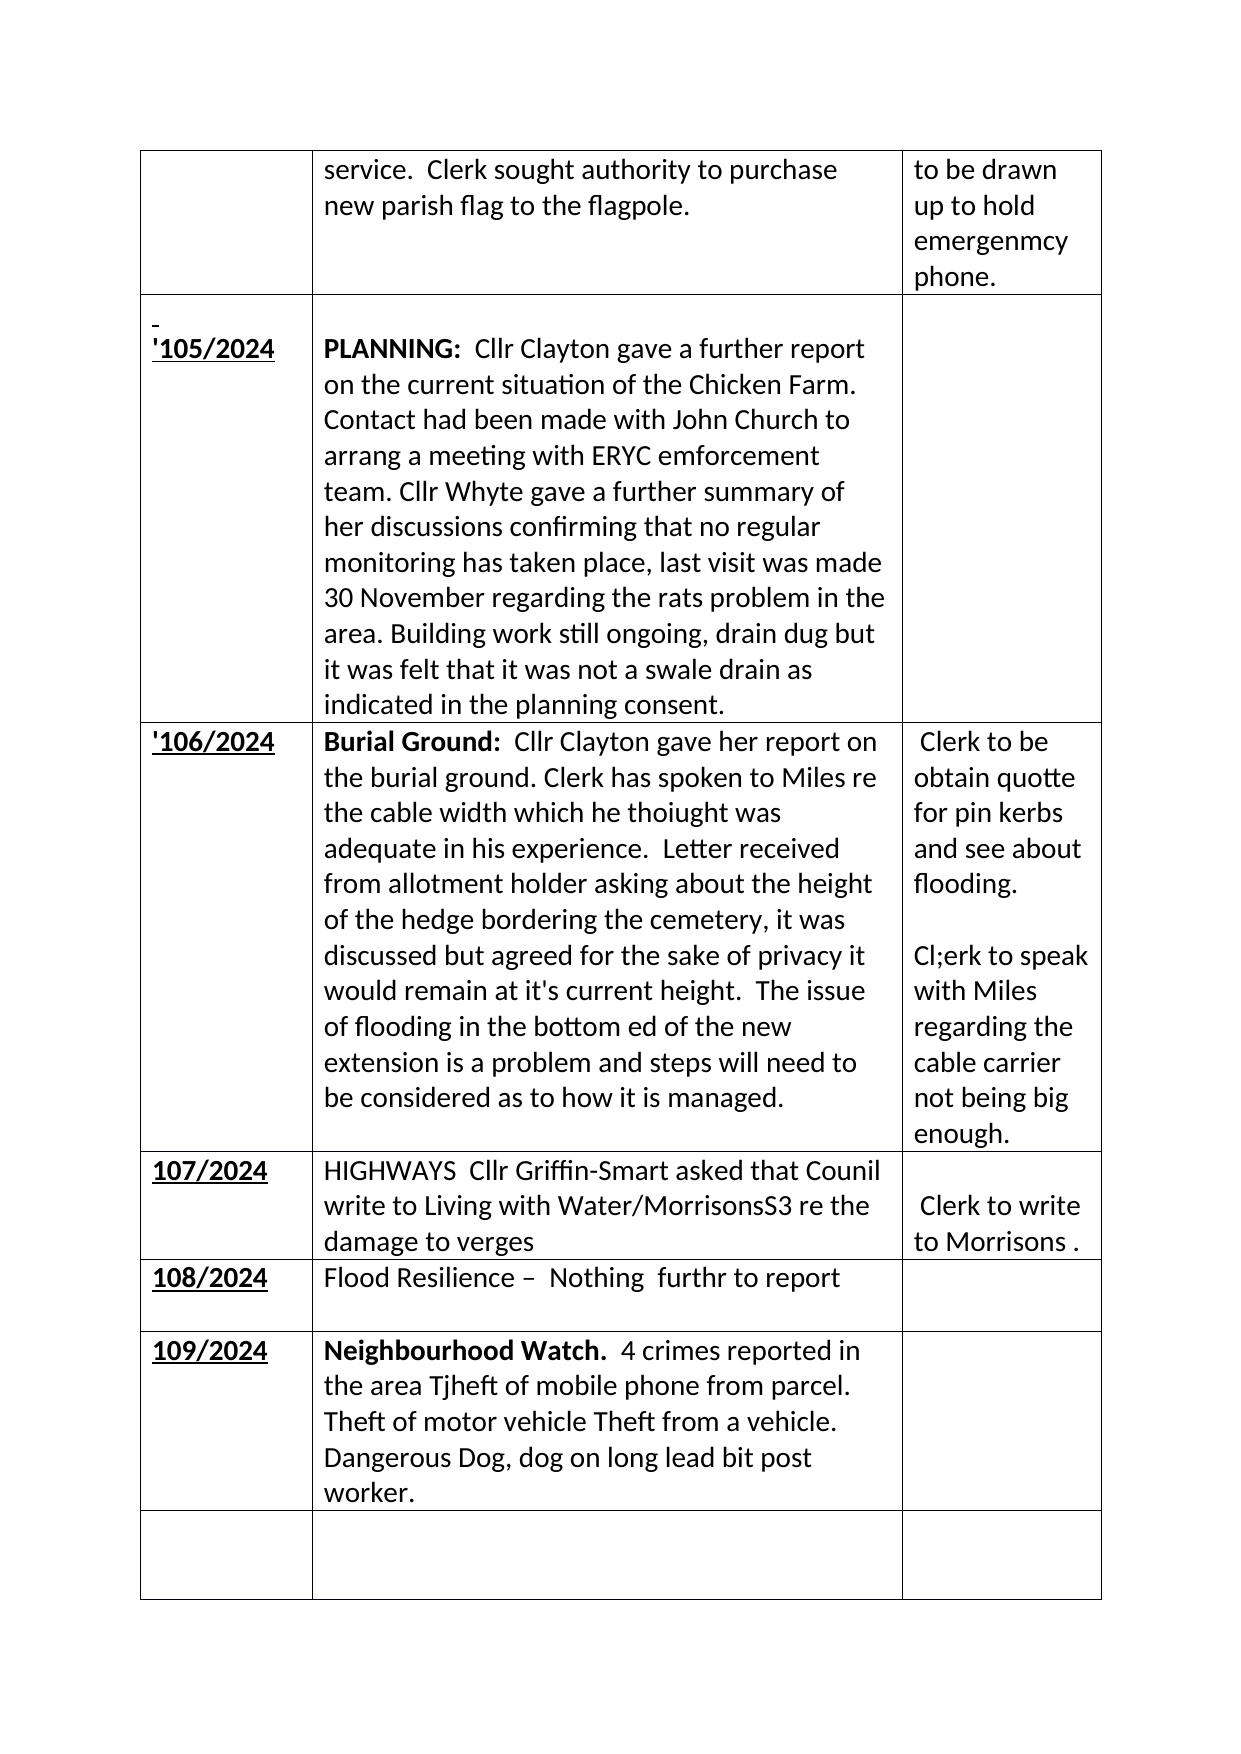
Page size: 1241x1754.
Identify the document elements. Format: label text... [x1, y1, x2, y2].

table_cell [903, 295, 1101, 722]
table_cell [903, 1332, 1101, 1510]
table_cell Clerk to write to Morrisons . [903, 1152, 1101, 1258]
table_cell Clerk to be obtain quotte for pin kerbs and see about flooding. Cl;erk to speak with Miles regarding the cable carrier not being big enough. [903, 723, 1101, 1151]
table_cell 108/2024 [141, 1260, 312, 1331]
table_cell [141, 151, 312, 293]
table_cell '106/2024 [141, 723, 312, 1151]
table_cell service. Clerk sought authority to purchase new parish flag to the flagpole. [313, 151, 902, 293]
table_cell [141, 1511, 312, 1599]
table_cell Burial Ground: Cllr Clayton gave her report on the burial ground. Clerk has spoken to Miles re the cable width which he thoiught was adequate in his experience. Letter received from allotment holder asking about the height of the hedge bordering the cemetery, it was discussed but agreed for the sake of privacy it would remain at it's current height. The issue of flooding in the bottom ed of the new extension is a problem and steps will need to be considered as to how it is managed. [313, 723, 902, 1151]
table_cell 107/2024 [141, 1152, 312, 1258]
table_cell [313, 1511, 902, 1599]
table_cell '105/2024 [141, 295, 312, 722]
table_cell [903, 1511, 1101, 1599]
table_cell PLANNING: Cllr Clayton gave a further report on the current situation of the Chicken Farm. Contact had been made with John Church to arrang a meeting with ERYC emforcement team. Cllr Whyte gave a further summary of her discussions confirming that no regular monitoring has taken place, last visit was made 30 November regarding the rats problem in the area. Building work still ongoing, drain dug but it was felt that it was not a swale drain as indicated in the planning consent. [313, 295, 902, 722]
table_cell 109/2024 [141, 1332, 312, 1510]
table_cell [903, 1260, 1101, 1331]
table_cell Neighbourhood Watch. 4 crimes reported in the area Tjheft of mobile phone from parcel. Theft of motor vehicle Theft from a vehicle. Dangerous Dog, dog on long lead bit post worker. [313, 1332, 902, 1510]
table_cell to be drawn up to hold emergenmcy phone. [903, 151, 1101, 293]
table_cell HIGHWAYS Cllr Griffin-Smart asked that Counil write to Living with Water/MorrisonsS3 re the damage to verges [313, 1152, 902, 1258]
table_cell Flood Resilience – Nothing furthr to report [313, 1260, 902, 1331]
